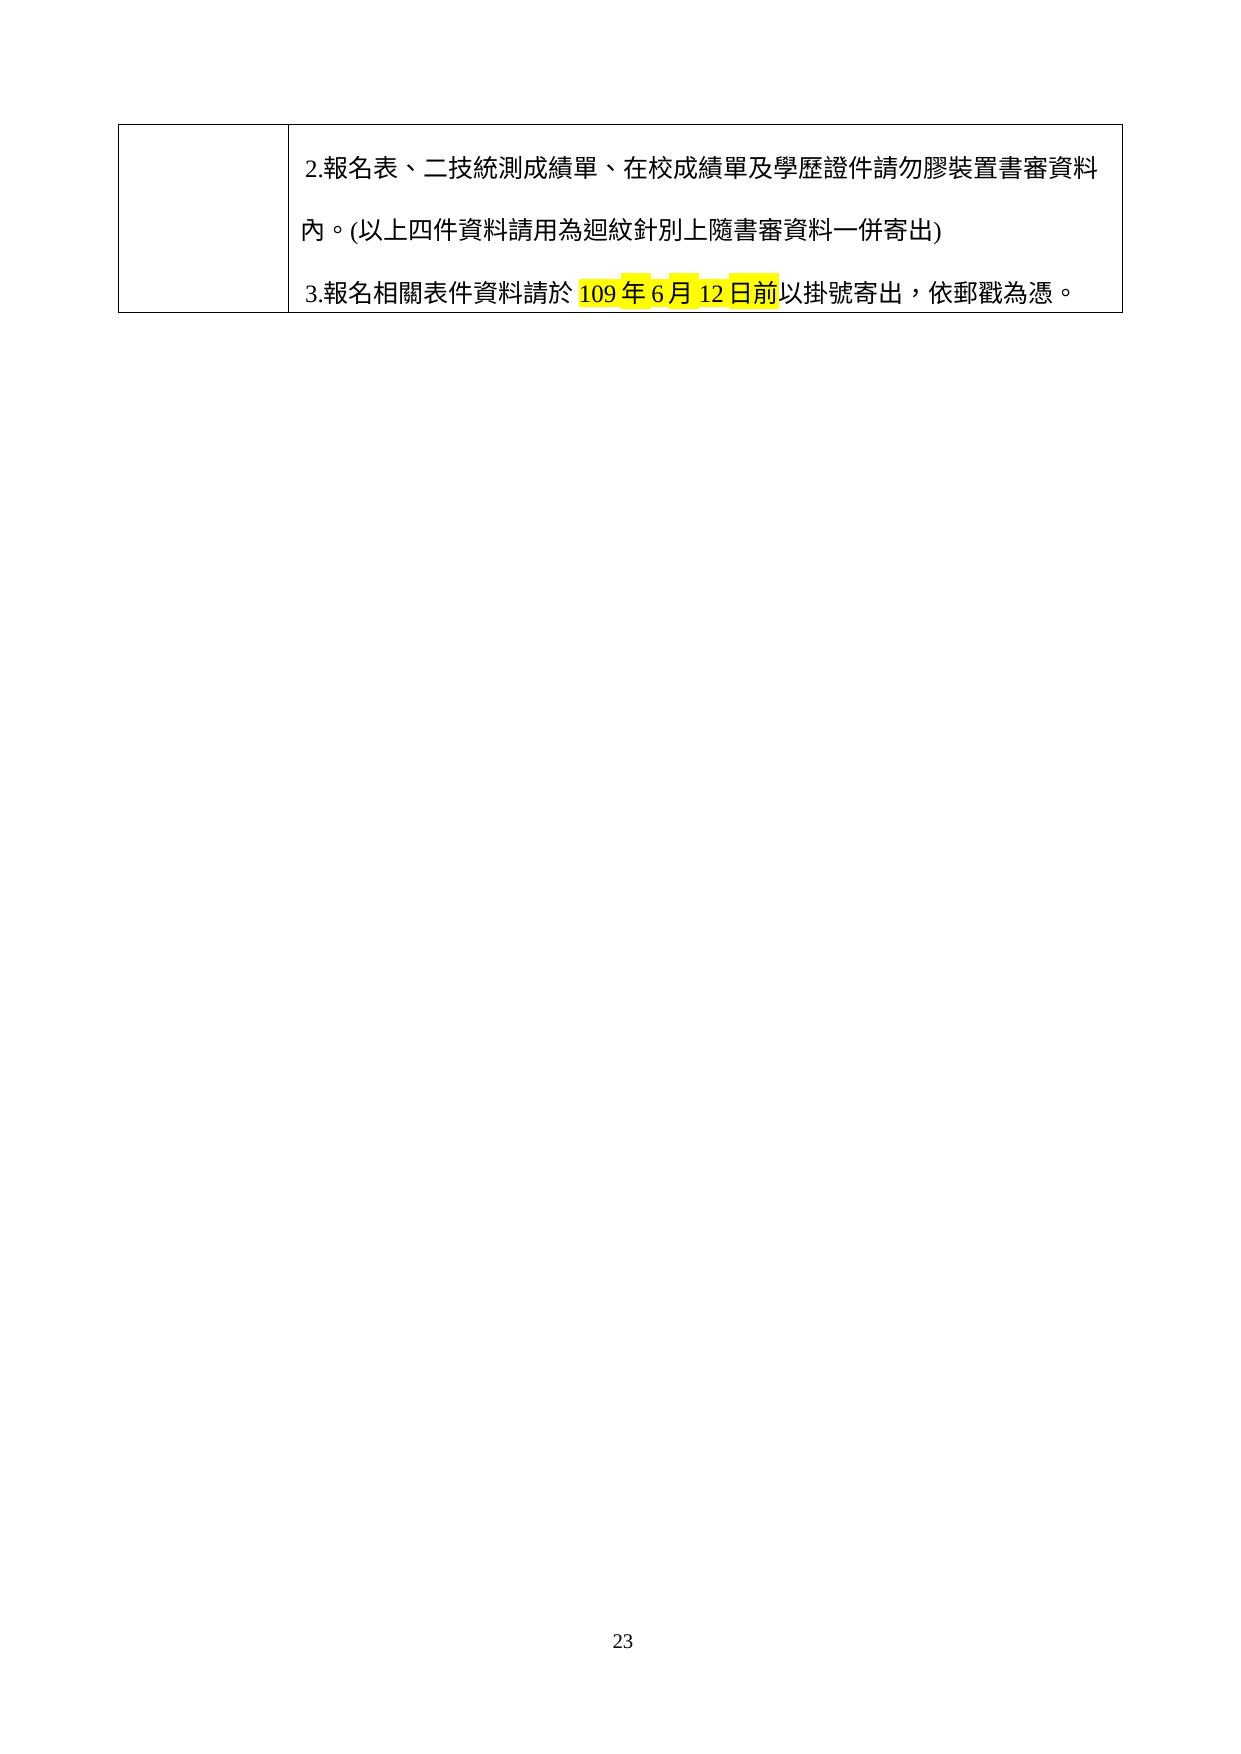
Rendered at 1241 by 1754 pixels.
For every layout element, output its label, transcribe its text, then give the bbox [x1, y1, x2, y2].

table_cell 2.報名表、二技統測成績單、在校成績單及學歷證件請勿膠裝置書審資料內。(以上四件資料請用為迴紋針別上隨書審資料一併寄出) 3.報名相關表件資料請於109年6月12日前以掛號寄出，依郵戳為憑。 [289, 125, 1122, 312]
table_cell [119, 125, 288, 312]
